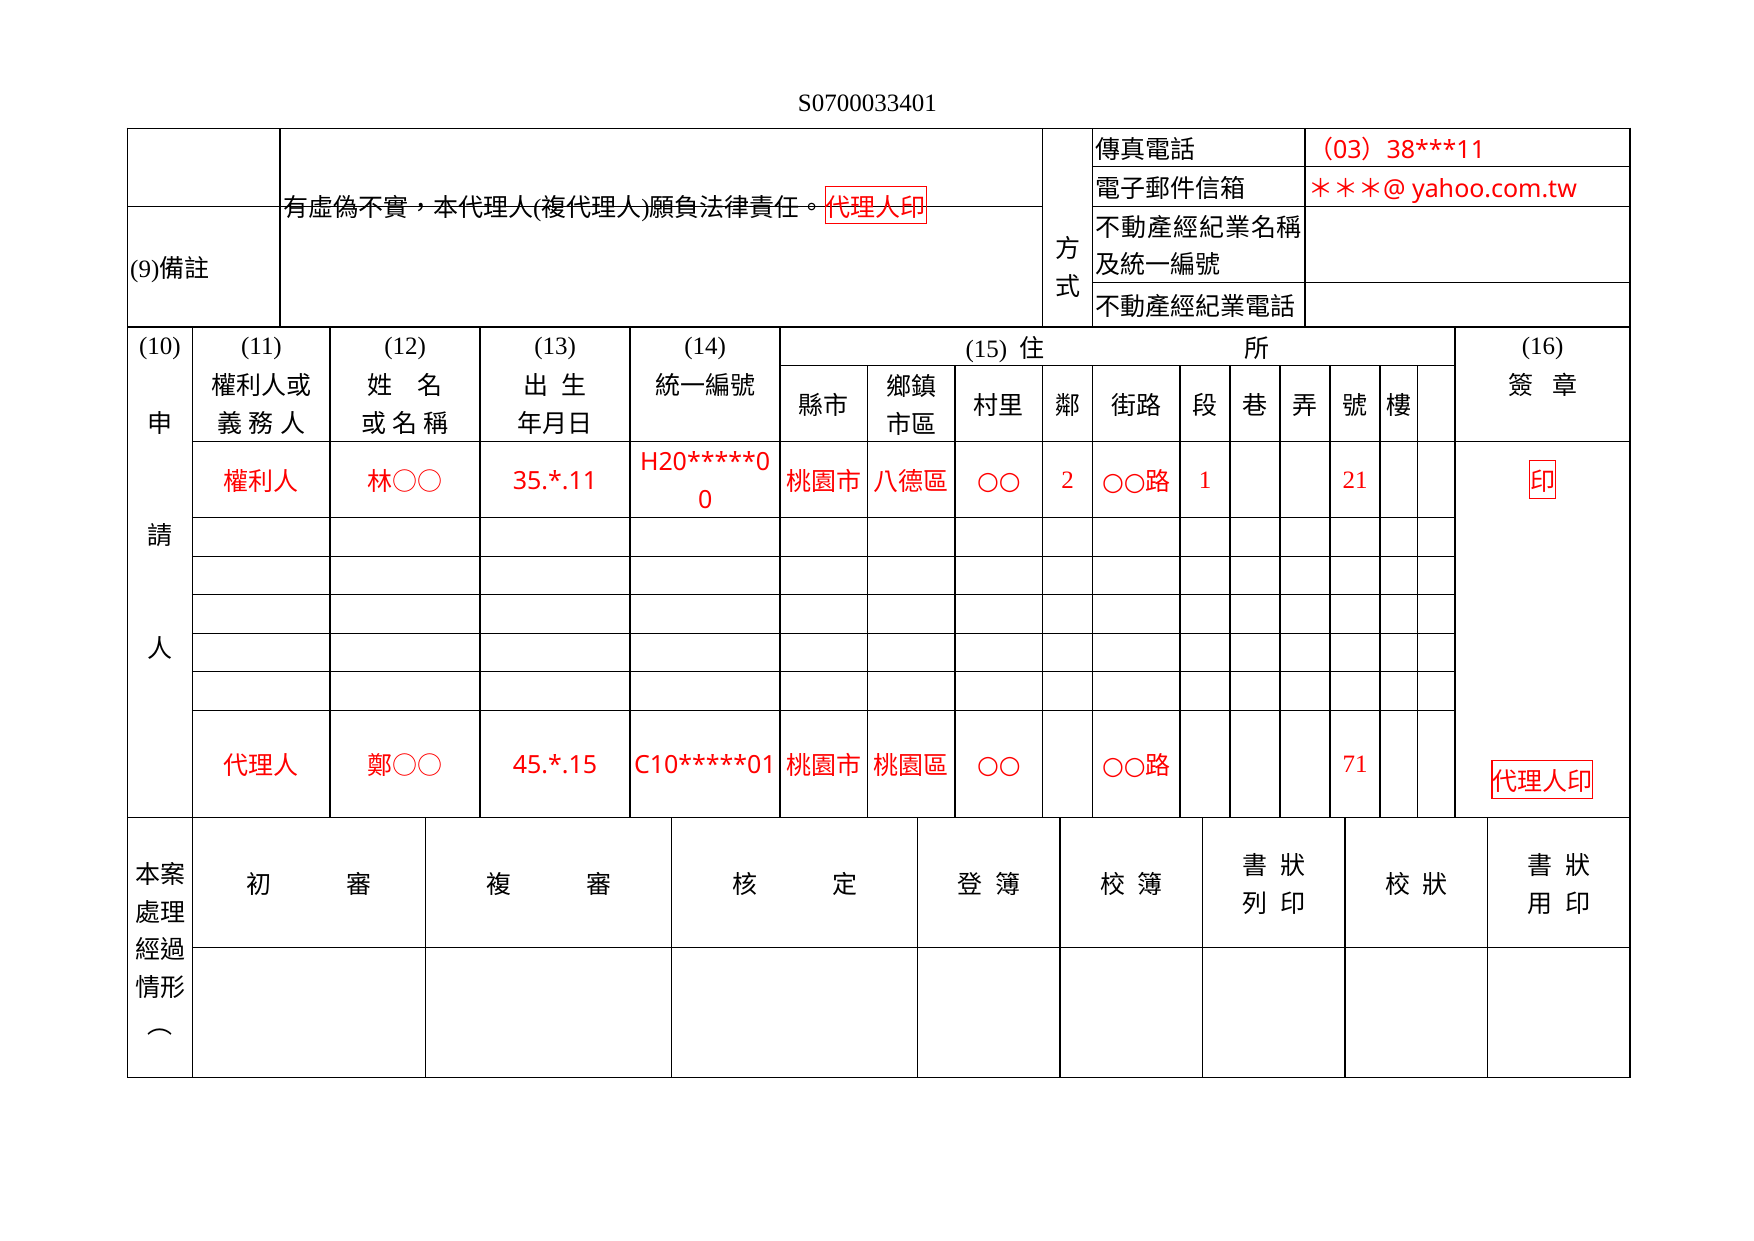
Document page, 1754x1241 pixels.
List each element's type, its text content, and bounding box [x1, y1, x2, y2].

table_cell [1043, 711, 1092, 817]
table_cell [826, 207, 926, 223]
table_cell [426, 948, 671, 1077]
table_cell [1488, 948, 1629, 1077]
table_cell 21 [1331, 442, 1379, 517]
table_cell 45.*.15 [481, 711, 629, 817]
table_cell [1181, 634, 1229, 671]
table_cell 複 審 [426, 818, 671, 947]
table_cell 縣市 [781, 366, 867, 441]
table_cell (9)備註 [128, 207, 279, 326]
table_cell [956, 518, 1042, 556]
table_cell [1381, 634, 1417, 671]
table_cell [1181, 711, 1229, 817]
table_cell 鄉鎮 市區 [868, 366, 954, 441]
table_cell [1381, 518, 1417, 556]
table_cell [481, 518, 629, 556]
table_cell [1181, 595, 1229, 633]
table_cell [631, 595, 779, 633]
table_cell 傳真電話 [1093, 129, 1304, 166]
table_cell (12) 姓 名 或 名 稱 [331, 328, 479, 441]
table_cell [193, 518, 329, 556]
table_cell [868, 634, 954, 671]
table_cell [1281, 518, 1329, 556]
table_cell [781, 672, 867, 710]
table_cell (13) 出 生 年月日 [481, 328, 629, 441]
table_cell （03）38***11 [1306, 129, 1629, 166]
table_cell 本案處理經過情形︵ 以下各欄 申請人請勿填寫 ︶ [128, 818, 192, 1077]
table_cell [193, 948, 425, 1077]
table_cell 核 定 [672, 818, 917, 947]
table_cell [1331, 518, 1379, 556]
table_cell [1281, 442, 1329, 517]
table_cell 本土地登記案之申請委託 鄭○○ 代理。 複代理。 委託人確為登記標的物之權利人或權利關係人並經核對身分無誤，如有虛偽不實，本代理人(複代理人)願負法律責任。代理人印 [281, 129, 1042, 206]
table_cell 登 簿 [918, 818, 1059, 947]
table_cell 35.*.11 [481, 442, 629, 517]
table_cell [956, 672, 1042, 710]
table_cell [1093, 634, 1179, 671]
table_cell [631, 557, 779, 594]
table_cell [1418, 672, 1454, 710]
table_cell [193, 595, 329, 633]
table_cell [481, 672, 629, 710]
table_cell 71 [1331, 711, 1379, 817]
table_cell [918, 948, 1059, 1077]
table_cell [631, 634, 779, 671]
table_cell [868, 557, 954, 594]
table_cell [1043, 634, 1092, 671]
table_cell ○○ [956, 711, 1042, 817]
table_cell [1281, 672, 1329, 710]
table_cell (16) 簽 章 [1456, 328, 1629, 441]
table_cell [1418, 557, 1454, 594]
table_cell [956, 557, 1042, 594]
table_cell [1093, 672, 1179, 710]
table_cell [1281, 711, 1329, 817]
table_cell C10*****01 [631, 711, 779, 817]
table_cell 鄭○○ [331, 711, 479, 817]
table_cell [481, 557, 629, 594]
table_cell [1231, 595, 1279, 633]
table_cell [781, 595, 867, 633]
table_cell [1093, 518, 1179, 556]
table_cell [331, 595, 479, 633]
table_cell [781, 557, 867, 594]
table_cell [1306, 207, 1629, 282]
table_cell ○○ [956, 442, 1042, 517]
table_cell [1231, 557, 1279, 594]
table_cell [956, 634, 1042, 671]
table_cell 校 狀 [1346, 818, 1487, 947]
table_cell [1231, 634, 1279, 671]
table_cell [1043, 595, 1092, 633]
table_cell [331, 634, 479, 671]
table_cell (10) 申 請 人 [128, 328, 192, 817]
table_cell [1043, 518, 1092, 556]
table_cell 八德區 [868, 442, 954, 517]
table_cell [1181, 672, 1229, 710]
table_cell 林○○ [331, 442, 479, 517]
table_cell [1043, 557, 1092, 594]
table_cell 弄 [1281, 366, 1329, 441]
table_cell [1231, 442, 1279, 517]
table_cell [1043, 672, 1092, 710]
table_cell [781, 518, 867, 556]
table_cell [1381, 442, 1417, 517]
table_cell [193, 557, 329, 594]
table_cell 書 狀 用 印 [1488, 818, 1629, 947]
table_cell [1281, 557, 1329, 594]
table_cell [1331, 672, 1379, 710]
table_cell 桃園市 [781, 711, 867, 817]
table_cell [331, 518, 479, 556]
table_cell 電子郵件信箱 [1093, 167, 1304, 206]
table_cell ○○路 [1093, 442, 1179, 517]
table_cell [481, 634, 629, 671]
table_cell [1346, 948, 1487, 1077]
table_cell [481, 595, 629, 633]
table_cell ＊＊＊@ yahoo.com.tw [1306, 167, 1629, 206]
table_cell [1203, 948, 1344, 1077]
table_cell [672, 948, 917, 1077]
table_cell 桃園區 [868, 711, 954, 817]
table_cell [1418, 634, 1454, 671]
table_cell [1231, 518, 1279, 556]
table_cell 村里 [956, 366, 1042, 441]
table_cell 段 [1181, 366, 1229, 441]
table_cell [193, 672, 329, 710]
table_cell [1331, 557, 1379, 594]
table_cell [1381, 557, 1417, 594]
table_cell (15) 住 所 [781, 328, 1454, 365]
table_cell (14) 統一編號 [631, 328, 779, 441]
table_cell [1281, 634, 1329, 671]
table_cell 1 [1181, 442, 1229, 517]
table_cell 方式 [1043, 129, 1092, 326]
table_cell 號 [1331, 366, 1379, 441]
table_cell 初 審 [193, 818, 425, 947]
table_cell [868, 672, 954, 710]
table_cell [956, 595, 1042, 633]
table_cell 不動產經紀業名稱及統一編號 [1093, 207, 1304, 282]
table_cell 書 狀 列 印 [1203, 818, 1344, 947]
table_cell (11) 權利人或 義 務 人 [193, 328, 329, 441]
table_cell 桃園市 [781, 442, 867, 517]
table_cell [1381, 711, 1417, 817]
table_cell [1418, 595, 1454, 633]
table_cell [1381, 595, 1417, 633]
table_cell [1306, 283, 1629, 326]
table_cell [1231, 672, 1279, 710]
table_cell 不動產經紀業電話 [1093, 283, 1304, 326]
table_cell H20*****00 [631, 442, 779, 517]
table_cell 本土地登記案之申請委託 鄭○○ 代理。 複代理。 委託人確為登記標的物之權利人或權利關係人並經核對身分無誤，如有虛偽不實，本代理人(複代理人)願負法律責任。代理人印 [826, 187, 926, 206]
table_cell 街路 [1093, 366, 1179, 441]
table_cell [281, 207, 1042, 326]
table_cell 代理人 [193, 711, 329, 817]
table_cell [868, 595, 954, 633]
table_cell 樓 [1381, 366, 1417, 441]
table_cell 鄰 [1043, 366, 1092, 441]
table_cell [868, 518, 954, 556]
table_cell [1181, 518, 1229, 556]
table_cell [1093, 595, 1179, 633]
table_cell 校 簿 [1061, 818, 1202, 947]
table_cell [1281, 595, 1329, 633]
table_cell [631, 518, 779, 556]
table_cell [781, 634, 867, 671]
table_cell [1061, 948, 1202, 1077]
table_cell [1418, 442, 1454, 517]
table_cell [1381, 672, 1417, 710]
table_cell [331, 672, 479, 710]
table_cell [1331, 595, 1379, 633]
table_cell 2 [1043, 442, 1092, 517]
table_cell [1418, 518, 1454, 556]
table_cell [193, 634, 329, 671]
table_cell 印 代理人印 [1456, 442, 1629, 817]
table_cell 權利人 [193, 442, 329, 517]
table_cell 巷 [1231, 366, 1279, 441]
table_cell [1231, 711, 1279, 817]
table_cell [1418, 711, 1454, 817]
table_cell [1181, 557, 1229, 594]
table_cell [1418, 366, 1454, 441]
table_cell [1093, 557, 1179, 594]
table_cell [331, 557, 479, 594]
table_cell [1331, 634, 1379, 671]
table_cell ○○路 [1093, 711, 1179, 817]
table_cell [631, 672, 779, 710]
